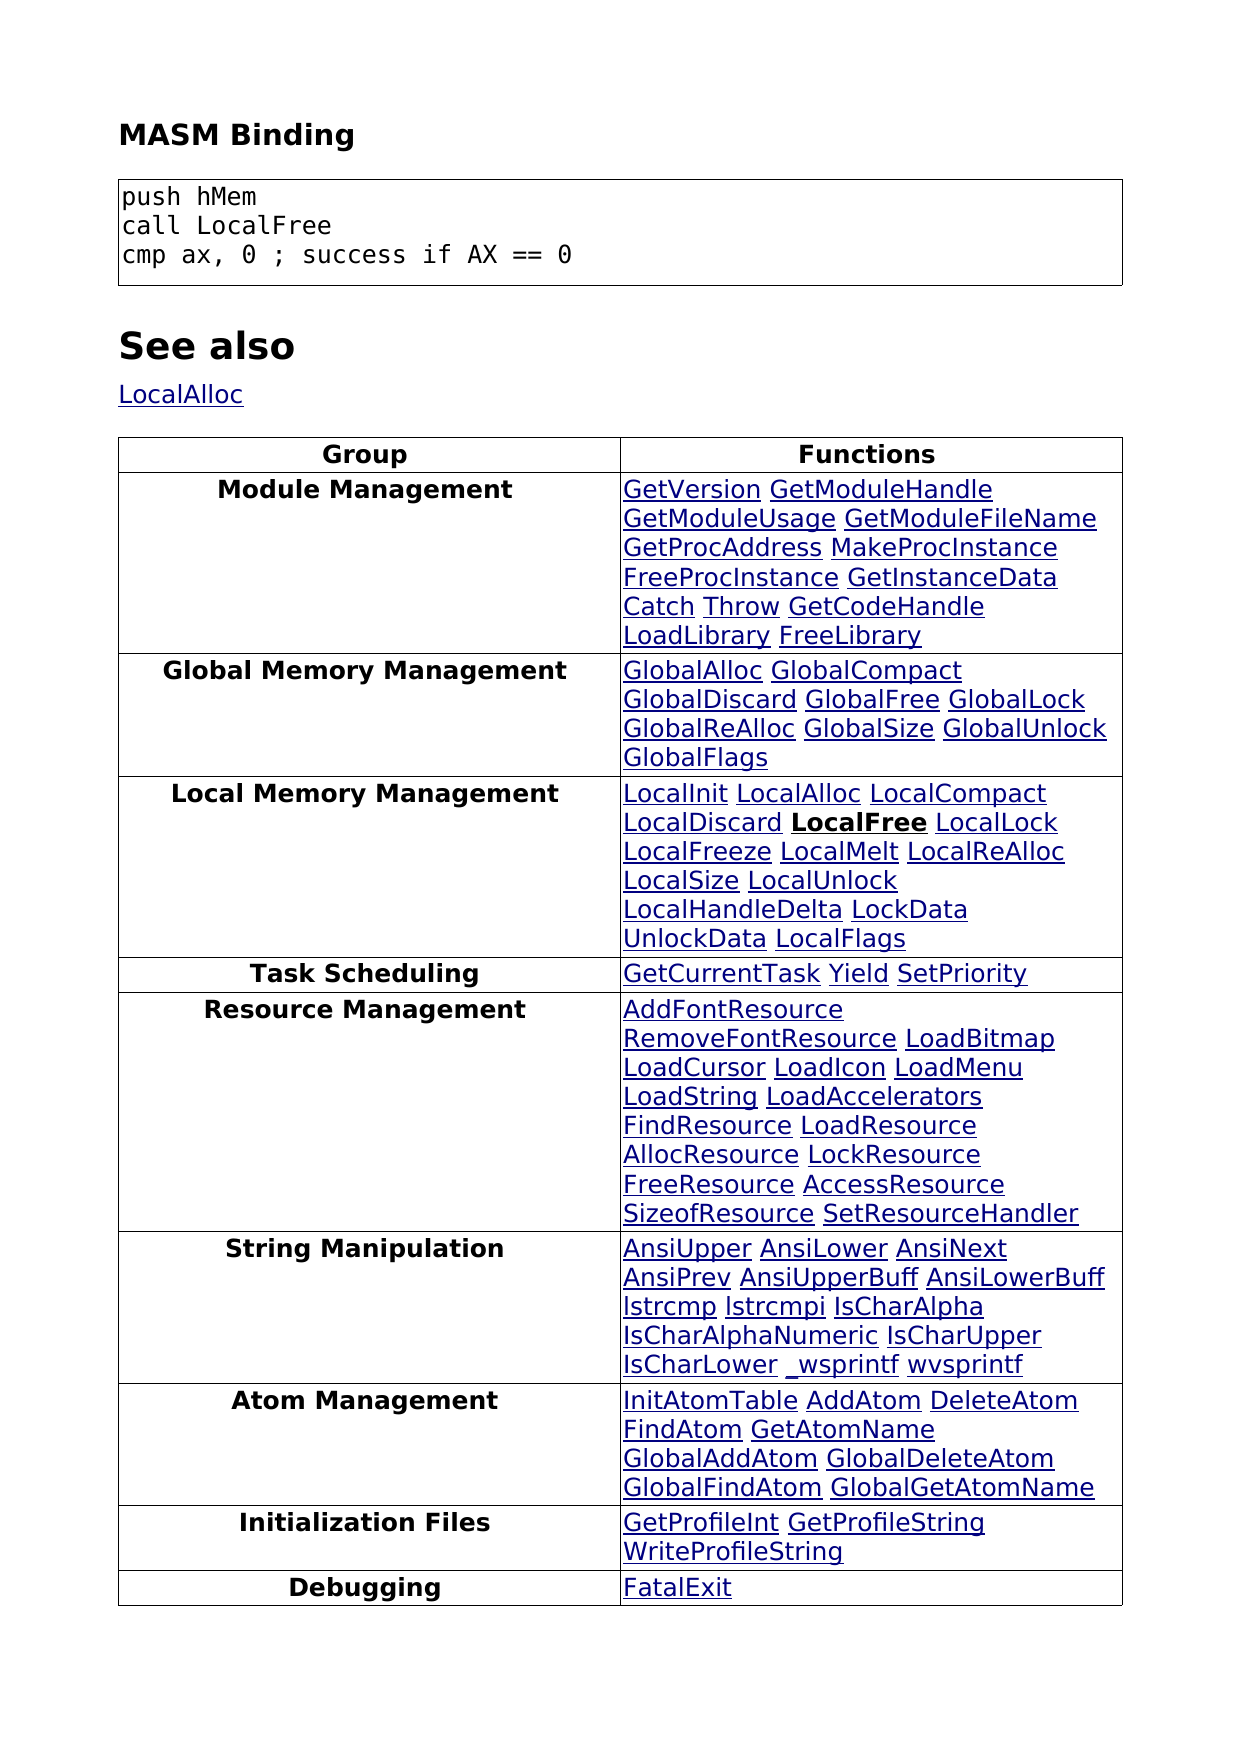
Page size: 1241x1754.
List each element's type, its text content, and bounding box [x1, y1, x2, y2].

table_header push hMem call LocalFree cmp ax, 0 ; success if AX == 0 [119, 180, 1122, 284]
table_cell Task Scheduling [119, 958, 620, 992]
table_cell Debugging [119, 1571, 620, 1605]
table_cell FatalExit [621, 1571, 1122, 1605]
subtitle MASM Binding [118, 118, 1122, 152]
table_cell InitAtomTable AddAtom DeleteAtom FindAtom GetAtomName GlobalAddAtom GlobalDeleteAtom GlobalFindAtom GlobalGetAtomName [621, 1384, 1122, 1505]
subtitle See also [118, 324, 1122, 368]
table_cell AnsiUpper AnsiLower AnsiNext AnsiPrev AnsiUpperBuff AnsiLowerBuff lstrcmp lstrcmpi IsCharAlpha IsCharAlphaNumeric IsCharUpper IsCharLower _wsprintf wvsprintf [621, 1232, 1122, 1383]
table_cell LocalInit LocalAlloc LocalCompact LocalDiscard LocalFree LocalLock LocalFreeze LocalMelt LocalReAlloc LocalSize LocalUnlock LocalHandleDelta LockData UnlockData LocalFlags [621, 777, 1122, 957]
table_header Functions [621, 438, 1122, 472]
table_cell Initialization Files [119, 1506, 620, 1570]
table_cell Global Memory Management [119, 654, 620, 776]
table_cell Local Memory Management [119, 777, 620, 957]
table_cell GetProfileInt GetProfileString WriteProfileString [621, 1506, 1122, 1570]
text LocalAlloc [118, 381, 1122, 410]
table_cell GetVersion GetModuleHandle GetModuleUsage GetModuleFileName GetProcAddress MakeProcInstance FreeProcInstance GetInstanceData Catch Throw GetCodeHandle LoadLibrary FreeLibrary [621, 473, 1122, 653]
table_cell Resource Management [119, 993, 620, 1231]
table_header Group [119, 438, 620, 472]
table_cell GetCurrentTask Yield SetPriority [621, 958, 1122, 992]
table_cell String Manipulation [119, 1232, 620, 1383]
table_cell Atom Management [119, 1384, 620, 1505]
table_cell Module Management [119, 473, 620, 653]
table_cell AddFontResource RemoveFontResource LoadBitmap LoadCursor LoadIcon LoadMenu LoadString LoadAccelerators FindResource LoadResource AllocResource LockResource FreeResource AccessResource SizeofResource SetResourceHandler [621, 993, 1122, 1231]
table_cell GlobalAlloc GlobalCompact GlobalDiscard GlobalFree GlobalLock GlobalReAlloc GlobalSize GlobalUnlock GlobalFlags [621, 654, 1122, 776]
